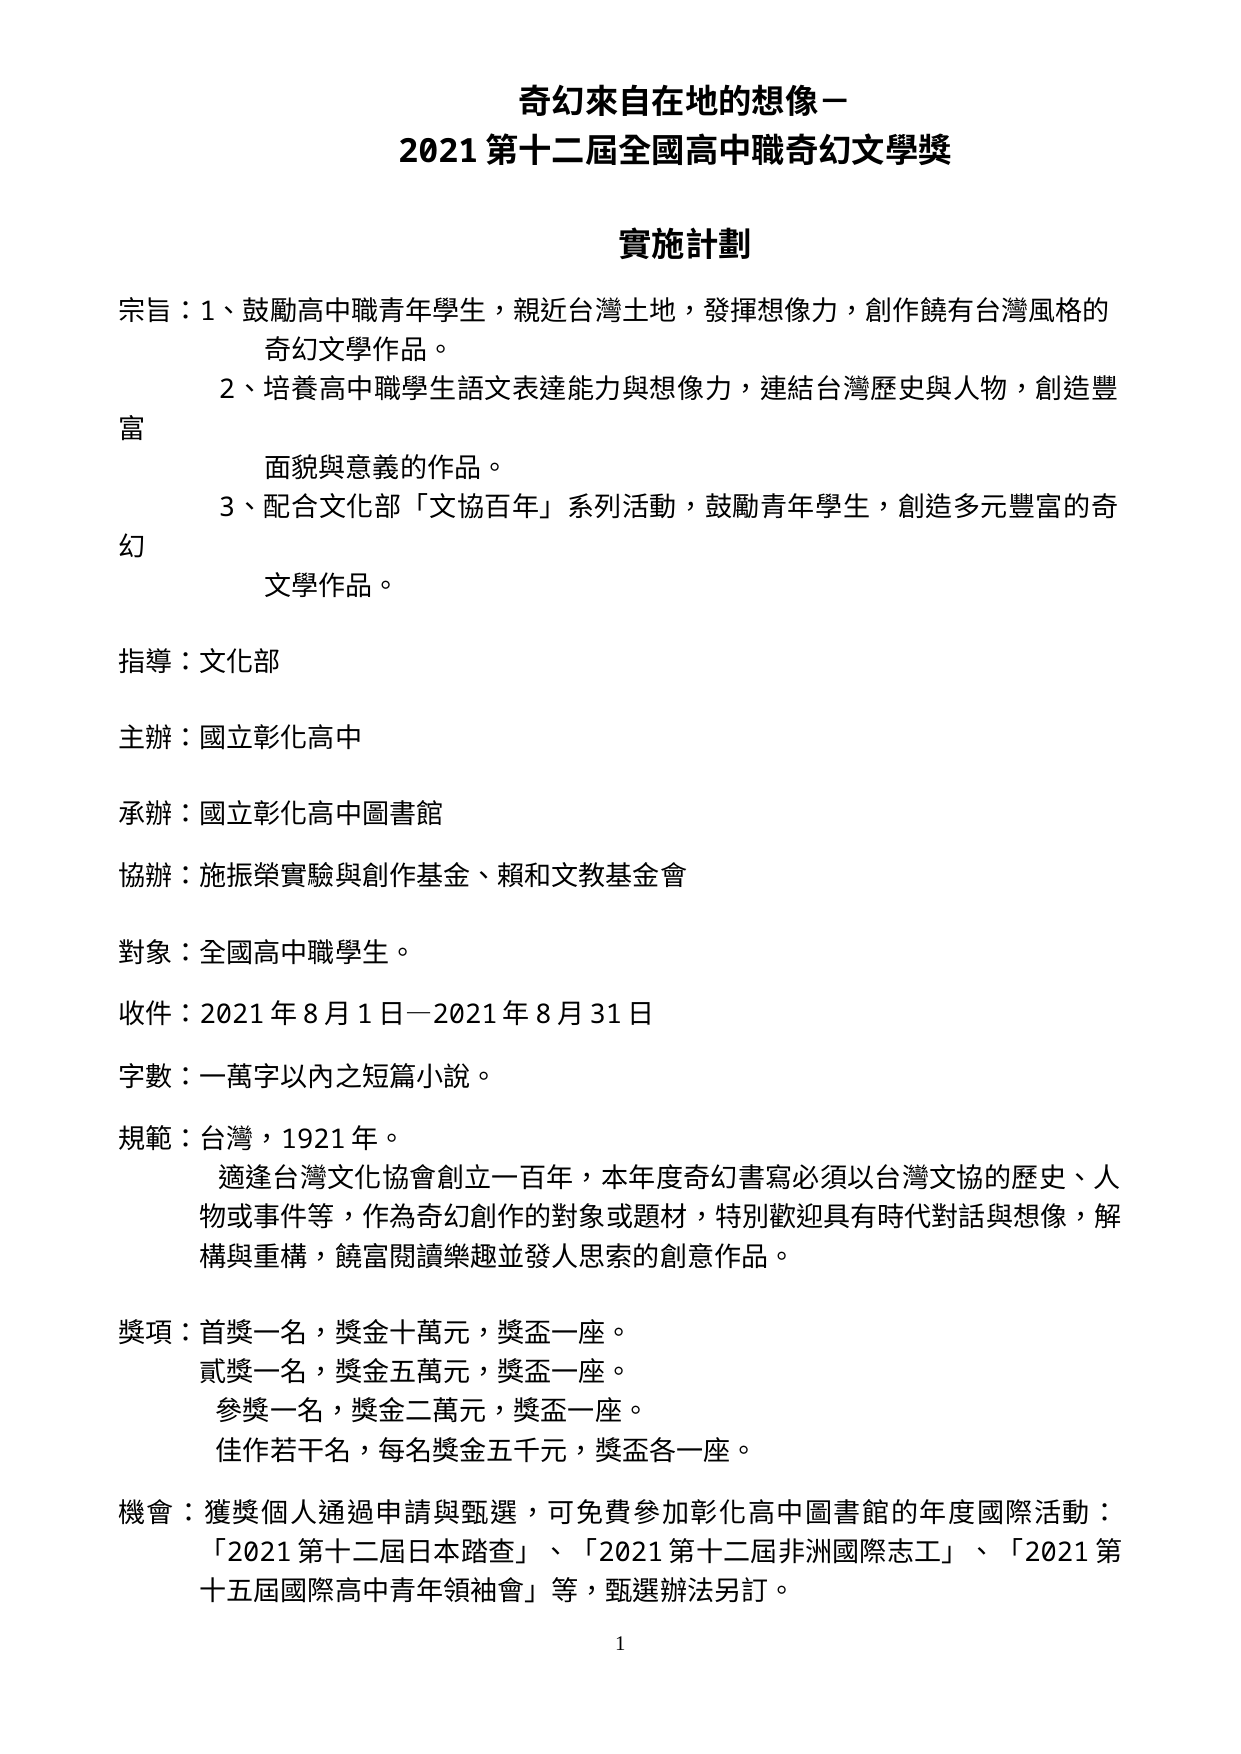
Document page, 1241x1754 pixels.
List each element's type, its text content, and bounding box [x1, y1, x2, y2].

text 對象：全國高中職學生。 [118, 931, 1122, 970]
text 3、配合文化部「文協百年」系列活動，鼓勵青年學生，創造多元豐富的奇幻 [118, 485, 1122, 564]
text 字數：一萬字以內之短篇小說。 [118, 1054, 1122, 1094]
text 協辦：施振榮實驗與創作基金、賴和文教基金會 [118, 854, 1122, 894]
text 參獎一名，獎金二萬元，獎盃一座。 [118, 1389, 1122, 1429]
text 規範：台灣，1921年。 [118, 1117, 1122, 1156]
text 機會：獲獎個人通過申請與甄選，可免費參加彰化高中圖書館的年度國際活動：「2021第十二屆日本踏查」、「2021第十二屆非洲國際志工」、「2021第十五屆國際高中青年領袖會」等，甄選辦法另訂。 [118, 1491, 1122, 1609]
text 獎項：首獎一名，獎金十萬元，獎盃一座。 [118, 1311, 1122, 1350]
text 貳獎一名，獎金五萬元，獎盃一座。 [118, 1350, 1122, 1389]
text 宗旨：1、鼓勵高中職青年學生，親近台灣土地，發揮想像力，創作饒有台灣風格的 [118, 288, 1122, 328]
text 奇幻來自在地的想像－ [118, 75, 1122, 123]
text 佳作若干名，每名獎金五千元，獎盃各一座。 [118, 1429, 1122, 1468]
text 適逢台灣文化協會創立一百年，本年度奇幻書寫必須以台灣文協的歷史、人物或事件等，作為奇幻創作的對象或題材，特別歡迎具有時代對話與想像，解構與重構，饒富閱讀樂趣並發人思索的創意作品。 [118, 1156, 1122, 1274]
text 文學作品。 [118, 564, 1122, 603]
text 面貌與意義的作品。 [118, 446, 1122, 485]
text 指導：文化部 [118, 640, 1122, 679]
text 實施計劃 [118, 217, 1122, 266]
text 2021第十二屆全國高中職奇幻文學獎 [118, 123, 1122, 172]
text 2、培養高中職學生語文表達能力與想像力，連結台灣歷史與人物，創造豐富 [118, 367, 1122, 446]
text 承辦：國立彰化高中圖書館 [118, 792, 1122, 832]
text 主辦：國立彰化高中 [118, 716, 1122, 756]
text 奇幻文學作品。 [118, 328, 1122, 367]
text 收件：2021年8月1日—2021年8月31日 [118, 992, 1122, 1032]
